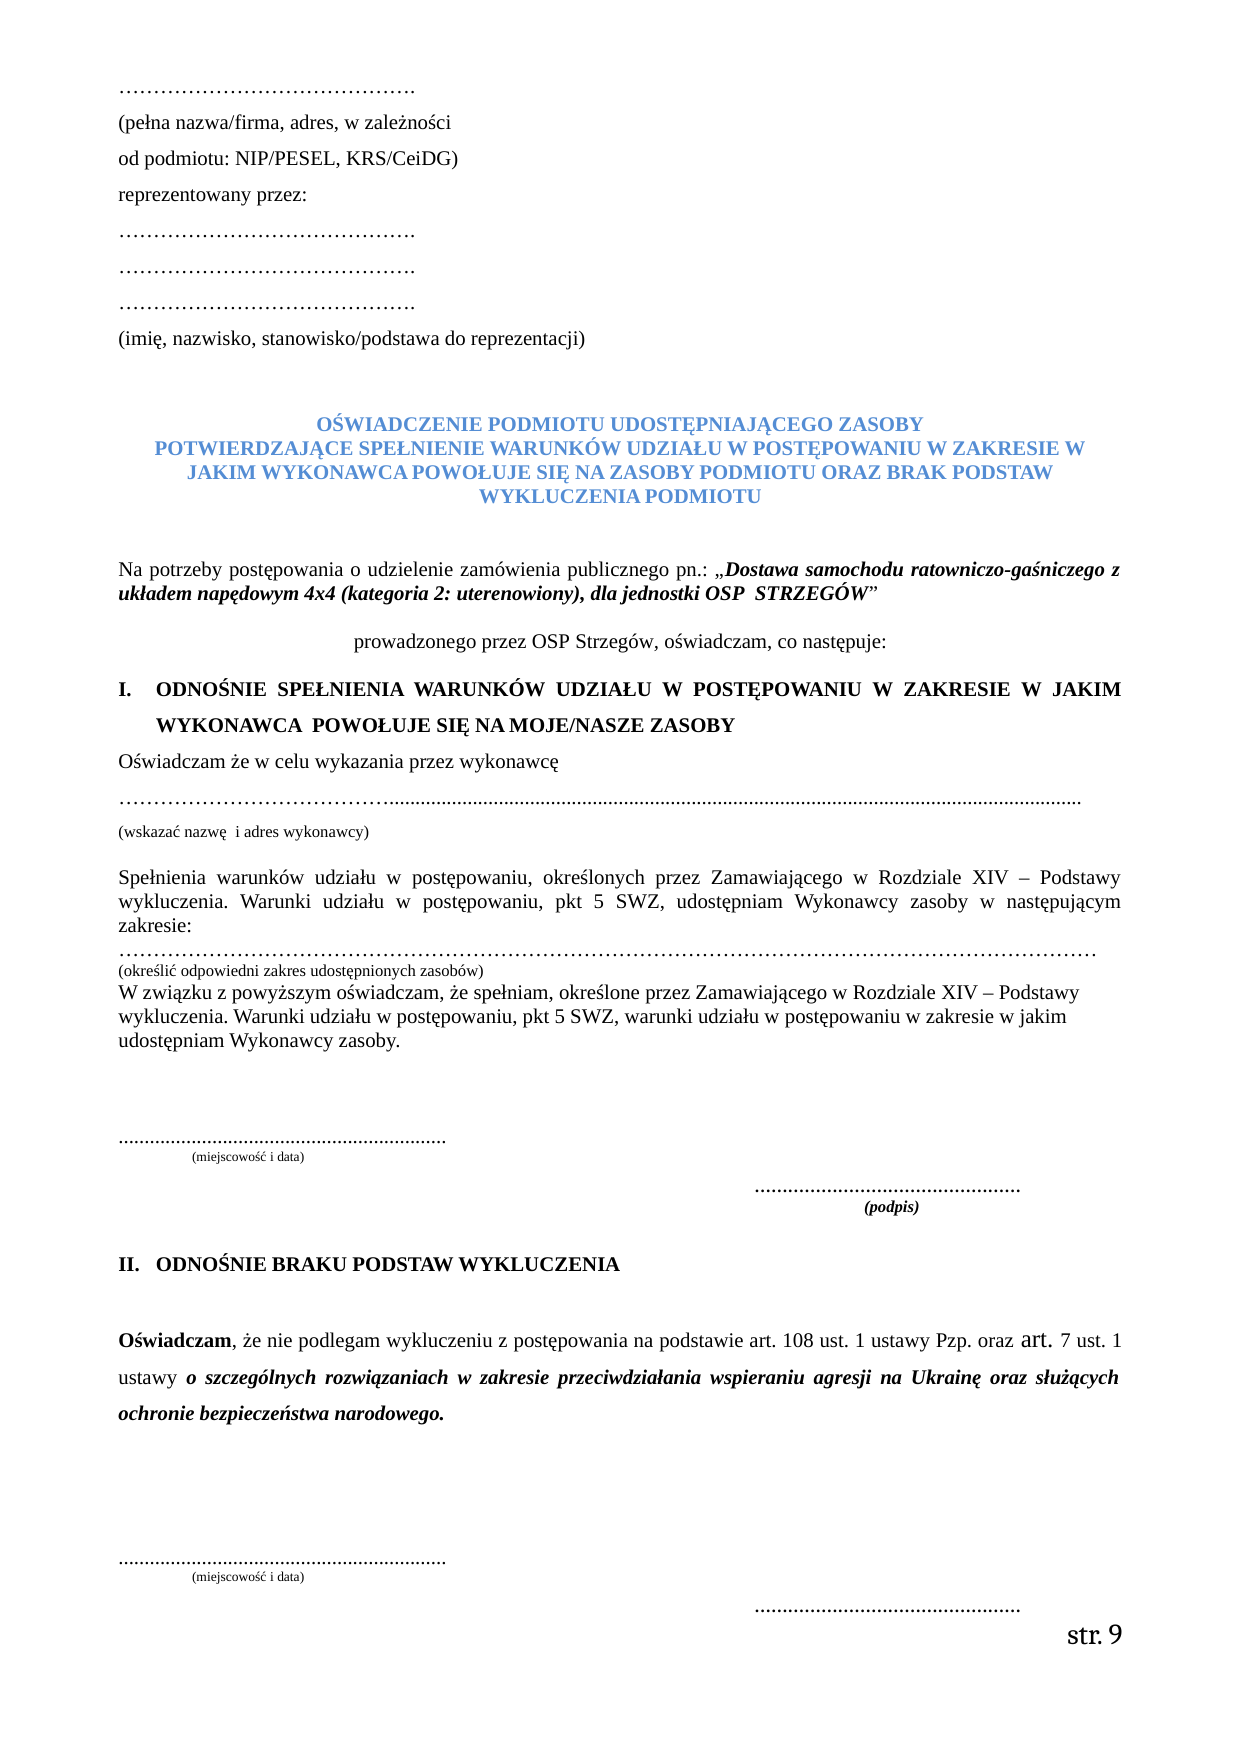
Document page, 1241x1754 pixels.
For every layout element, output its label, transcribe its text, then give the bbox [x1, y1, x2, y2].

text ……………………………………. [118, 290, 1122, 314]
text (podpis) [118, 1197, 1122, 1216]
text ……………………………………. [118, 74, 1122, 98]
text Spełnienia warunków udziału w postępowaniu, określonych przez Zamawiającego w Rozdziale XIV – Podstawy wykluczenia. Warunki udziału w postępowaniu, pkt 5 SWZ, udostępniam Wykonawcy zasoby w następującym zakresie: [118, 864, 1122, 937]
text (miejscowość i data) [192, 1569, 1122, 1593]
subtitle OŚWIADCZENIE PODMIOTU UDOSTĘPNIAJĄCEGO ZASOBY [118, 412, 1122, 436]
list ODNOŚNIE SPEŁNIENIA WARUNKÓW UDZIAŁU W POSTĘPOWANIU W ZAKRESIE W JAKIM WYKONAWCA POWOŁUJE SIĘ NA MOJE/NASZE ZASOBY [118, 677, 1122, 737]
text ............................................................... [118, 1124, 1122, 1148]
text ............................................................... [118, 1545, 1122, 1569]
text (imię, nazwisko, stanowisko/podstawa do reprezentacji) [118, 326, 1122, 350]
text (miejscowość i data) [192, 1148, 1122, 1172]
text od podmiotu: NIP/PESEL, KRS/CeiDG) [118, 146, 1122, 170]
text …………………………………………………………………………………………………………………………… [118, 937, 1122, 961]
text ……………………………………. [118, 218, 1122, 242]
text ………………………………………… [118, 1172, 1122, 1197]
text (wskazać nazwę i adres wykonawcy) [118, 821, 1122, 841]
text (określić odpowiedni zakres udostępnionych zasobów) [118, 961, 1122, 980]
text Oświadczam, że nie podlegam wykluczeniu z postępowania na podstawie art. 108 ust. 1 ustawy Pzp. oraz art. 7 ust. 1 ustawy o szczególnych rozwiązaniach w zakresie przeciwdziałania wspieraniu agresji na Ukrainę oraz służących ochronie bezpieczeństwa narodowego. [118, 1324, 1122, 1425]
list ODNOŚNIE BRAKU PODSTAW WYKLUCZENIA [118, 1252, 1122, 1276]
text (pełna nazwa/firma, adres, w zależności [118, 110, 1122, 134]
text prowadzonego przez OSP Strzegów, oświadczam, co następuje: [118, 629, 1122, 653]
text ………………………………………… [118, 1593, 1122, 1617]
text W związku z powyższym oświadczam, że spełniam, określone przez Zamawiającego w Rozdziale XIV – Podstawy wykluczenia. Warunki udziału w postępowaniu, pkt 5 SWZ, warunki udziału w postępowaniu w zakresie w jakim udostępniam Wykonawcy zasoby. [118, 980, 1122, 1052]
text Na potrzeby postępowania o udzielenie zamówienia publicznego pn.: „Dostawa samochodu ratowniczo-gaśniczego z układem napędowym 4x4 (kategoria 2: uterenowiony), dla jednostki OSP STRZEGÓW” [118, 557, 1122, 605]
text Oświadczam że w celu wykazania przez wykonawcę …………………………………..................................................................................................................................... [118, 749, 1122, 809]
text POTWIERDZAJĄCE SPEŁNIENIE WARUNKÓW UDZIAŁU W POSTĘPOWANIU W ZAKRESIE W JAKIM WYKONAWCA POWOŁUJE SIĘ NA ZASOBY PODMIOTU ORAZ BRAK PODSTAW WYKLUCZENIA PODMIOTU [118, 436, 1122, 508]
text reprezentowany przez: [118, 182, 1122, 206]
text ……………………………………. [118, 254, 1122, 278]
